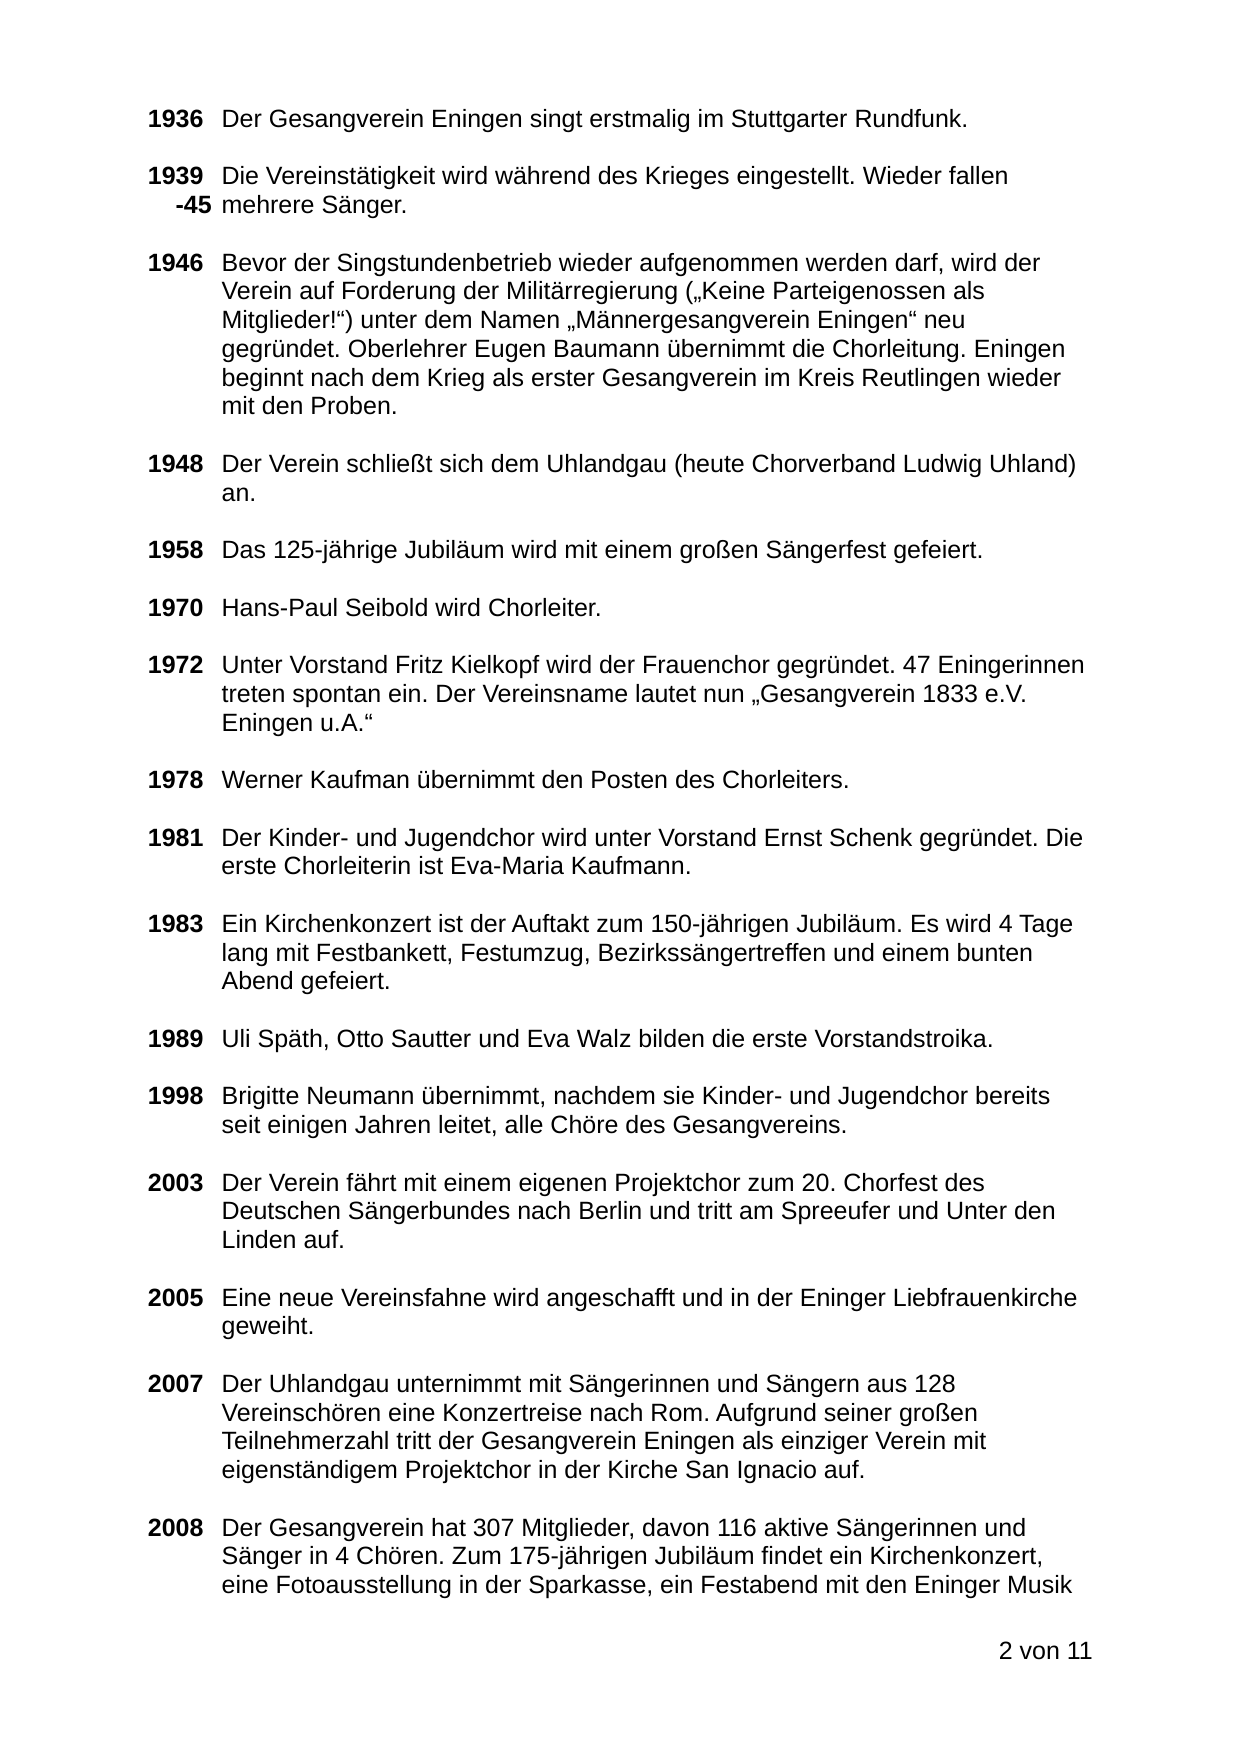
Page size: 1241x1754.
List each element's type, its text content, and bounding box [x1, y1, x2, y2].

text Mitglieder!“) unter dem Namen „Männergesangverein Eningen“ neu [148, 305, 1093, 334]
text 2005 Eine neue Vereinsfahne wird angeschafft und in der Eninger Liebfrauenkirche [148, 1282, 1093, 1311]
text Sänger in 4 Chören. Zum 175-jährigen Jubiläum findet ein Kirchenkonzert, eine Fotoausstellung in der Sparkasse, ein Festabend mit den Eninger Musik [221, 1541, 1093, 1599]
text 2008 Der Gesangverein hat 307 Mitglieder, davon 116 aktive Sängerinnen und [148, 1512, 1093, 1541]
text seit einigen Jahren leitet, alle Chöre des Gesangvereins. [148, 1110, 1093, 1139]
text gegründet. Oberlehrer Eugen Baumann übernimmt die Chorleitung. Eningen [148, 334, 1093, 362]
text Linden auf. [148, 1225, 1093, 1254]
text 1970 Hans-Paul Seibold wird Chorleiter. [148, 592, 1093, 621]
text 1958 Das 125-jährige Jubiläum wird mit einem großen Sängerfest gefeiert. [148, 535, 1093, 564]
text lang mit Festbankett, Festumzug, Bezirkssängertreffen und einem bunten [148, 937, 1093, 966]
text beginnt nach dem Krieg als erster Gesangverein im Kreis Reutlingen wieder [148, 362, 1093, 391]
text Deutschen Sängerbundes nach Berlin und tritt am Spreeufer und Unter den [148, 1196, 1093, 1225]
text 1946 Bevor der Singstundenbetrieb wieder aufgenommen werden darf, wird der [148, 247, 1093, 276]
text Verein auf Forderung der Militärregierung („Keine Parteigenossen als [148, 276, 1093, 305]
text 2007 Der Uhlandgau unternimmt mit Sängerinnen und Sängern aus 128 [148, 1369, 1093, 1397]
text 2003 Der Verein fährt mit einem eigenen Projektchor zum 20. Chorfest des [148, 1167, 1093, 1196]
text 1981 Der Kinder- und Jugendchor wird unter Vorstand Ernst Schenk gegründet. Die erste Chorleiterin ist Eva-Maria Kaufmann. [148, 822, 1093, 880]
text 1983 Ein Kirchenkonzert ist der Auftakt zum 150-jährigen Jubiläum. Es wird 4 Tage [148, 909, 1093, 937]
text 1998 Brigitte Neumann übernimmt, nachdem sie Kinder- und Jugendchor bereits [148, 1081, 1093, 1110]
text 1939 Die Vereinstätigkeit wird während des Krieges eingestellt. Wieder fallen [148, 161, 1093, 190]
text 1989 Uli Späth, Otto Sautter und Eva Walz bilden die erste Vorstandstroika. [148, 1024, 1093, 1052]
text Eningen u.A.“ [148, 707, 1093, 736]
text treten spontan ein. Der Vereinsname lautet nun „Gesangverein 1833 e.V. [148, 679, 1093, 707]
text geweiht. [148, 1311, 1093, 1340]
text 1936 Der Gesangverein Eningen singt erstmalig im Stuttgarter Rundfunk. [148, 104, 1093, 132]
text 1972 Unter Vorstand Fritz Kielkopf wird der Frauenchor gegründet. 47 Eningerinnen [148, 650, 1093, 679]
text -45 mehrere Sänger. [148, 190, 1093, 219]
text an. [221, 477, 1093, 506]
text 1978 Werner Kaufman übernimmt den Posten des Chorleiters. [148, 765, 1093, 794]
text mit den Proben. [148, 391, 1093, 420]
text Abend gefeiert. [148, 966, 1093, 995]
text Vereinschören eine Konzertreise nach Rom. Aufgrund seiner großen Teilnehmerzahl tritt der Gesangverein Eningen als einziger Verein mit eigenständigem Projektchor in der Kirche San Ignacio auf. [221, 1397, 1093, 1484]
text 1948 Der Verein schließt sich dem Uhlandgau (heute Chorverband Ludwig Uhland) [148, 449, 1093, 477]
